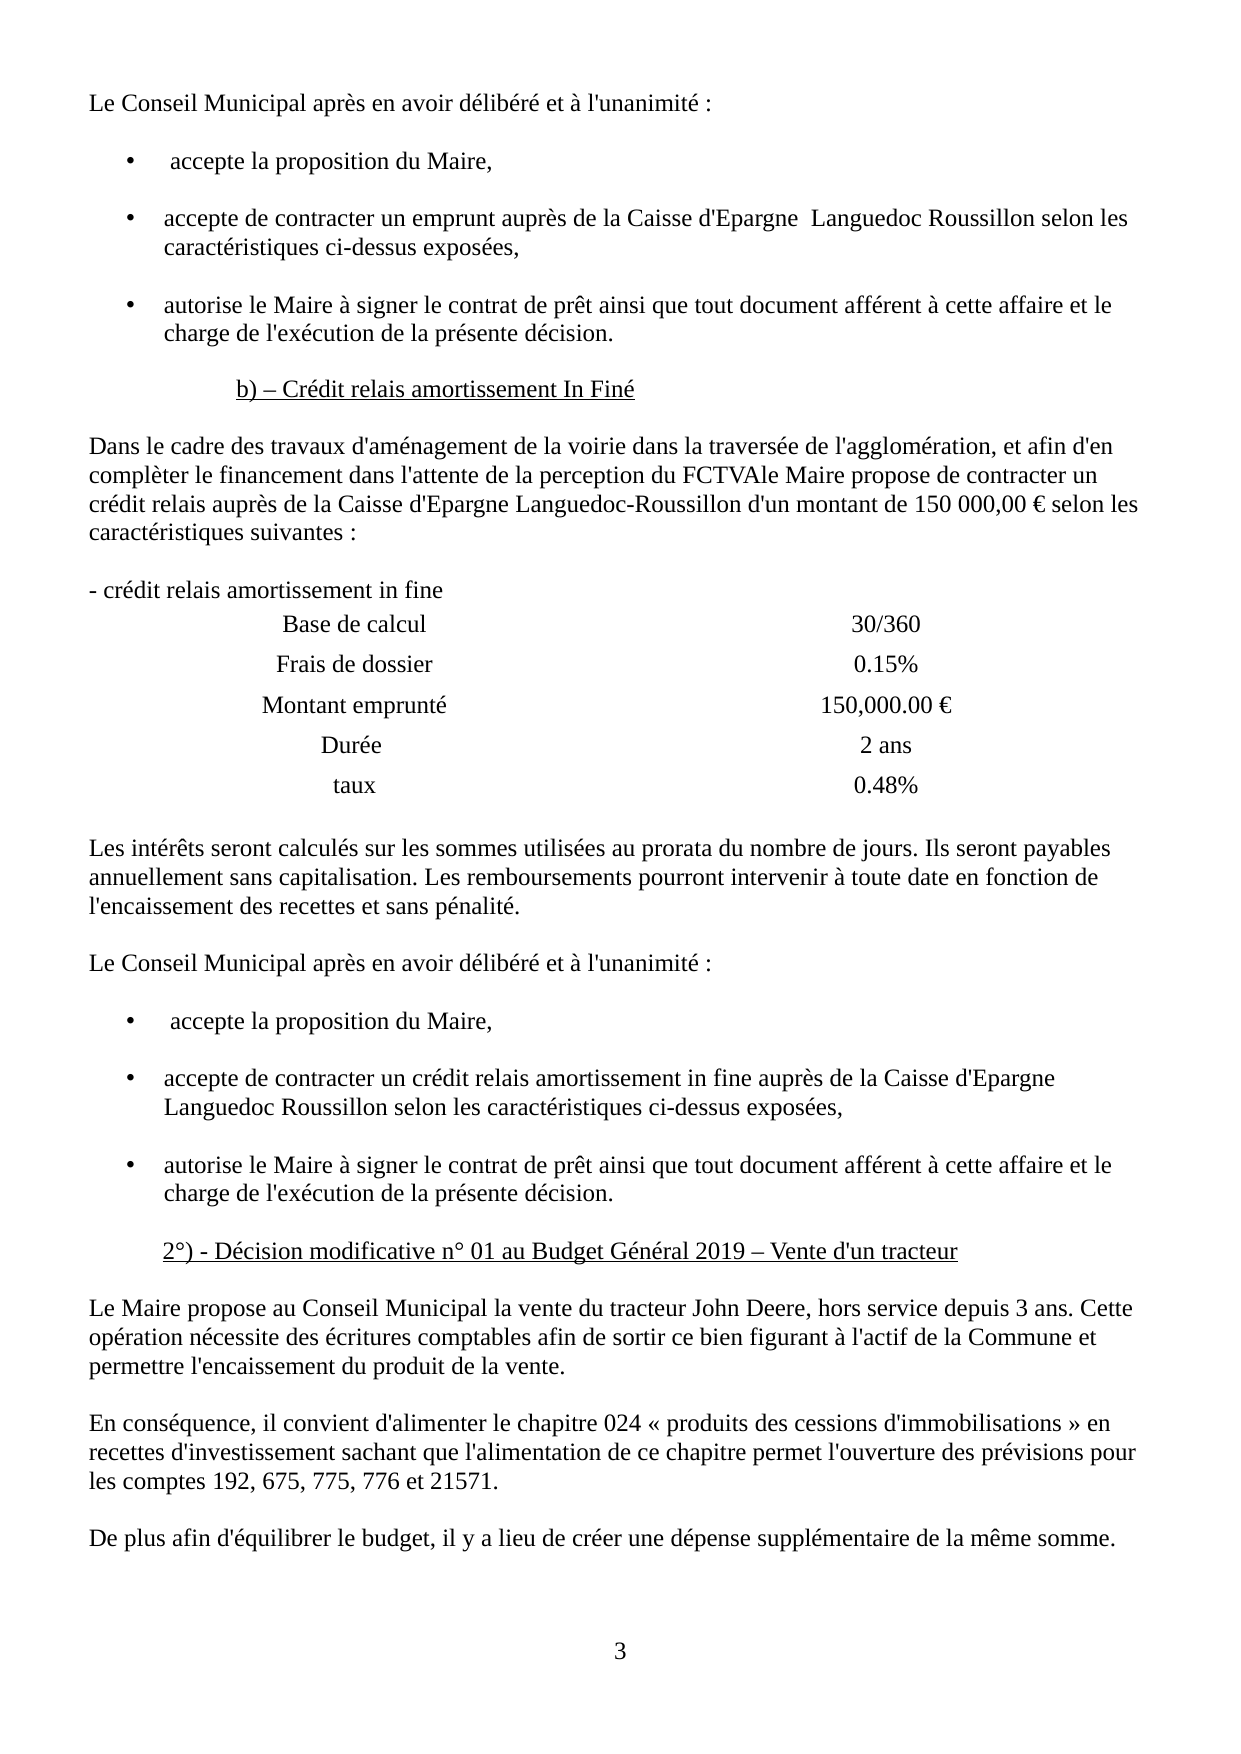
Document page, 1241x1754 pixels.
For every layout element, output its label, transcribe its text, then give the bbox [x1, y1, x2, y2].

text En conséquence, il convient d'alimenter le chapitre 024 « produits des cessions d'immobilisations » en recettes d'investissement sachant que l'alimentation de ce chapitre permet l'ouverture des prévisions pour les comptes 192, 675, 775, 776 et 21571. [88, 1408, 1152, 1495]
table_cell 150 000,00 € [620, 684, 1152, 724]
list autorise le Maire à signer le contrat de prêt ainsi que tout document afférent à cette affaire et le charge de l'exécution de la présente décision. [126, 1150, 1152, 1207]
text Le Maire propose au Conseil Municipal la vente du tracteur John Deere, hors service depuis 3 ans. Cette opération nécessite des écritures comptables afin de sortir ce bien figurant à l'actif de la Commune et permettre l'encaissement du produit de la vente. [88, 1293, 1152, 1380]
table_cell 0,15% [620, 644, 1152, 684]
text - crédit relais amortissement in fine [88, 575, 1152, 604]
list accepte la proposition du Maire, [126, 1006, 1152, 1035]
table_header 30/360 [620, 604, 1152, 644]
text De plus afin d'équilibrer le budget, il y a lieu de créer une dépense supplémentaire de la même somme. [88, 1523, 1152, 1552]
table_cell 2 ans [620, 724, 1152, 764]
text Dans le cadre des travaux d'aménagement de la voirie dans la traversée de l'agglomération, et afin d'en complèter le financement dans l'attente de la perception du FCTVAle Maire propose de contracter un crédit relais auprès de la Caisse d'Epargne Languedoc-Roussillon d'un montant de 150 000,00 € selon les caractéristiques suivantes : [88, 431, 1152, 546]
list autorise le Maire à signer le contrat de prêt ainsi que tout document afférent à cette affaire et le charge de l'exécution de la présente décision. [126, 290, 1152, 347]
table_cell Montant emprunté [89, 684, 620, 724]
table_header Base de calcul [89, 604, 620, 644]
table_cell 0,48% [620, 765, 1152, 805]
table_cell Durée [89, 724, 620, 764]
table_cell taux [89, 765, 620, 805]
text Le Conseil Municipal après en avoir délibéré et à l'unanimité : [88, 88, 1152, 117]
text Le Conseil Municipal après en avoir délibéré et à l'unanimité : [88, 948, 1152, 977]
text Les intérêts seront calculés sur les sommes utilisées au prorata du nombre de jours. Ils seront payables annuellement sans capitalisation. Les remboursements pourront intervenir à toute date en fonction de l'encaissement des recettes et sans pénalité. [88, 833, 1152, 920]
list accepte de contracter un crédit relais amortissement in fine auprès de la Caisse d'Epargne Languedoc Roussillon selon les caractéristiques ci-dessus exposées, [126, 1063, 1152, 1121]
text b) – Crédit relais amortissement In Finé [88, 374, 1152, 402]
text 2°) - Décision modificative n° 01 au Budget Général 2019 – Vente d'un tracteur [88, 1236, 1152, 1265]
list accepte la proposition du Maire, [126, 146, 1152, 175]
list accepte de contracter un emprunt auprès de la Caisse d'Epargne Languedoc Roussillon selon les caractéristiques ci-dessus exposées, [126, 203, 1152, 261]
table_cell Frais de dossier [89, 644, 620, 684]
